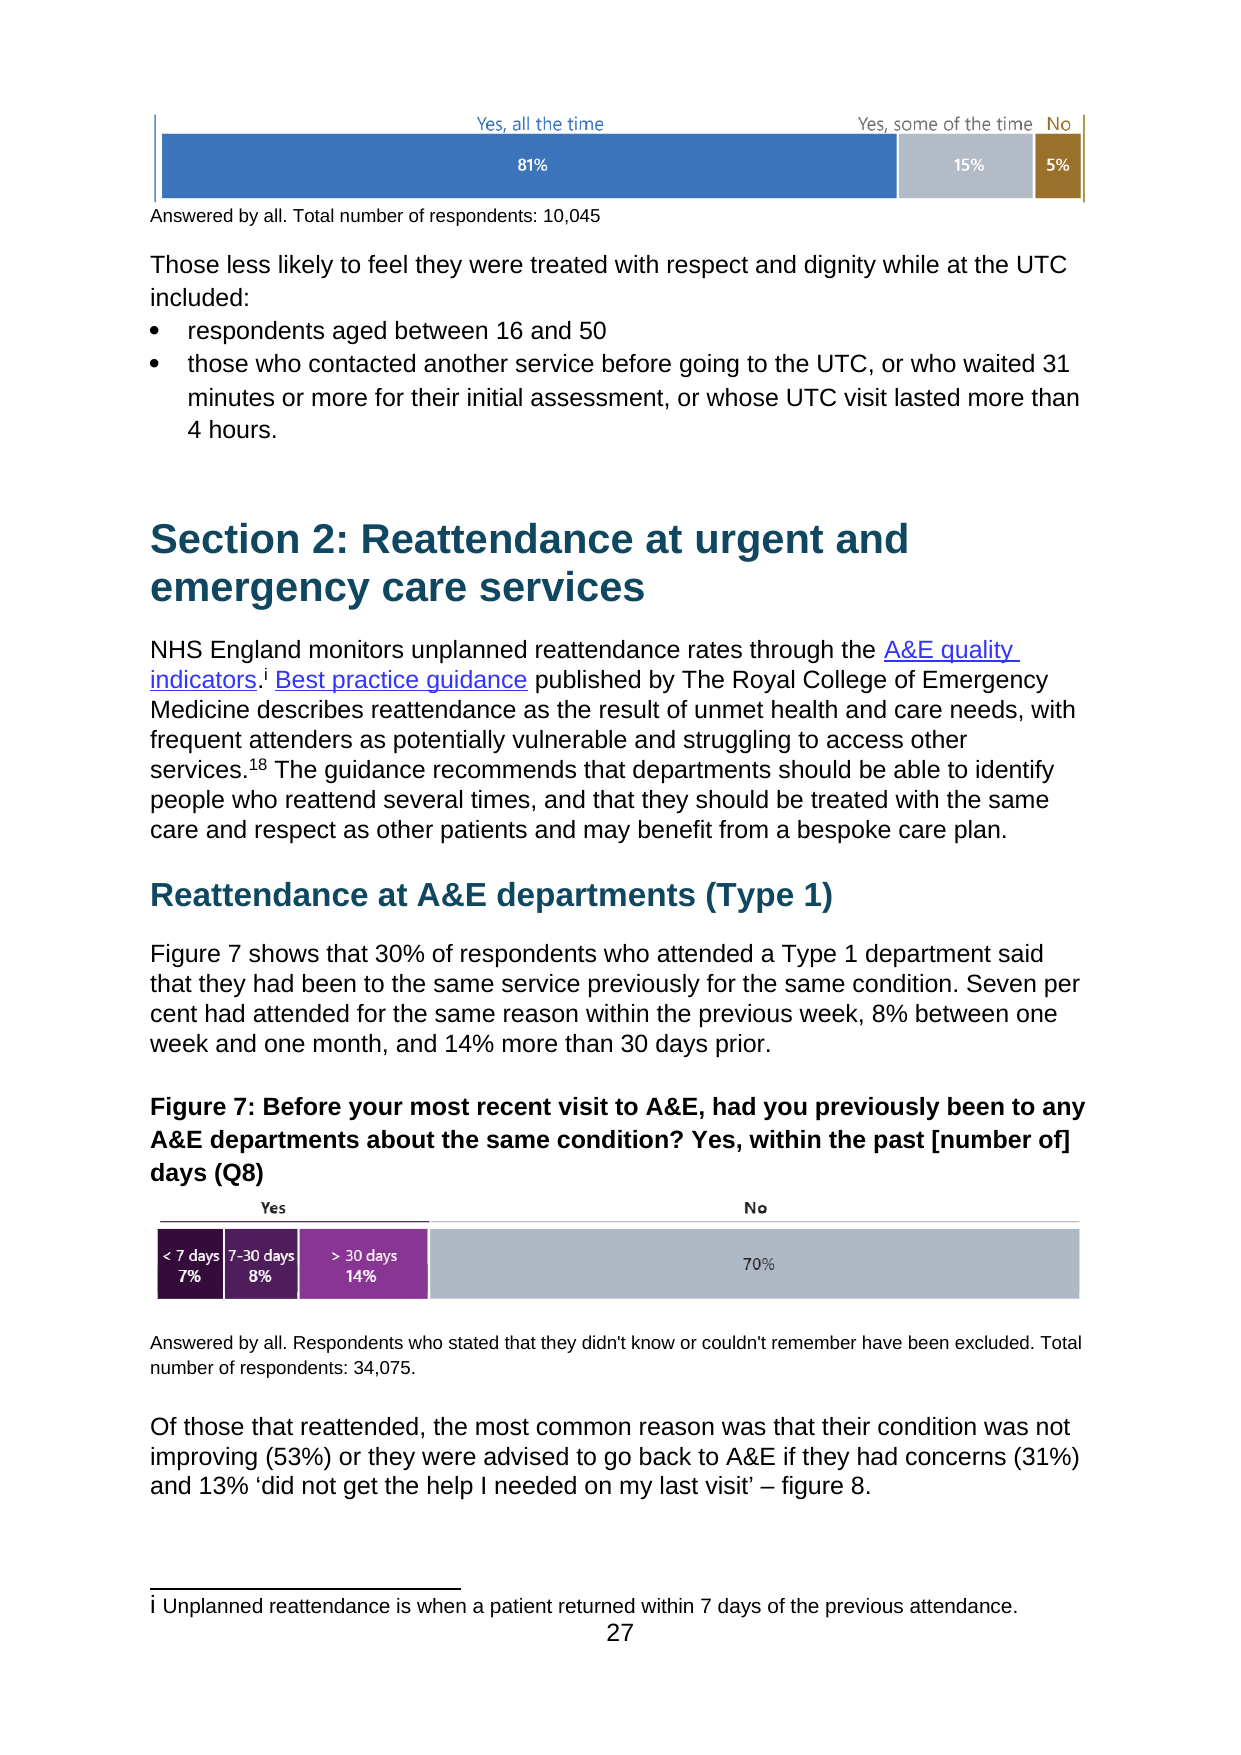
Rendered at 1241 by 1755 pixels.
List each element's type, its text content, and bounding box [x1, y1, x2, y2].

text Answered by all. Respondents who stated that they didn't know or couldn't remember have been excluded. Total number of respondents: 34,075. [150, 1332, 1090, 1378]
subtitle Section 2: Reattendance at urgent and emergency care services [150, 514, 1090, 610]
text Unplanned reattendance is when a patient returned within 7 days of the previous attendance. [150, 1589, 1090, 1618]
text Figure 7: Before your most recent visit to A&E, had you previously been to any A&E departments about the same condition? Yes, within the past [number of] days (Q8) [150, 1092, 1090, 1187]
text NHS England monitors unplanned reattendance rates through the A&E quality indicators. Best practice guidance published by The Royal College of Emergency Medicine describes reattendance as the result of unmet health and care needs, with frequent attenders as potentially vulnerable and struggling to access other services. The guidance recommends that departments should be able to identify people who reattend several times, and that they should be treated with the same care and respect as other patients and may benefit from a bespoke care plan. [150, 635, 1090, 843]
text Answered by all. Total number of respondents: 10,045 [150, 75, 1090, 92]
text Figure 7 shows that 30% of respondents who attended a Type 1 department said that they had been to the same service previously for the same condition. Seven per cent had attended for the same reason within the previous week, 8% between one week and one month, and 14% more than 30 days prior. [150, 939, 1090, 1058]
text Those less likely to feel they were treated with respect and dignity while at the UTC included: [150, 250, 1090, 312]
list respondents aged between 16 and 50 [150, 316, 1090, 345]
subtitle Reattendance at A&E departments (Type 1) [150, 874, 1090, 913]
text Of those that reattended, the most common reason was that their condition was not improving (53%) or they were advised to go back to A&E if they had concerns (31%) and 13% ‘did not get the help I needed on my last visit’ – figure 8. [150, 1412, 1090, 1500]
text Answered by all. Total number of respondents: 10,045 [252, 219, 456, 226]
list those who contacted another service before going to the UTC, or who waited 31 minutes or more for their initial assessment, or whose UTC visit lasted more than 4 hours. [150, 349, 1090, 444]
text Answered by all. Total number of respondents: 10,045 [458, 219, 1090, 226]
